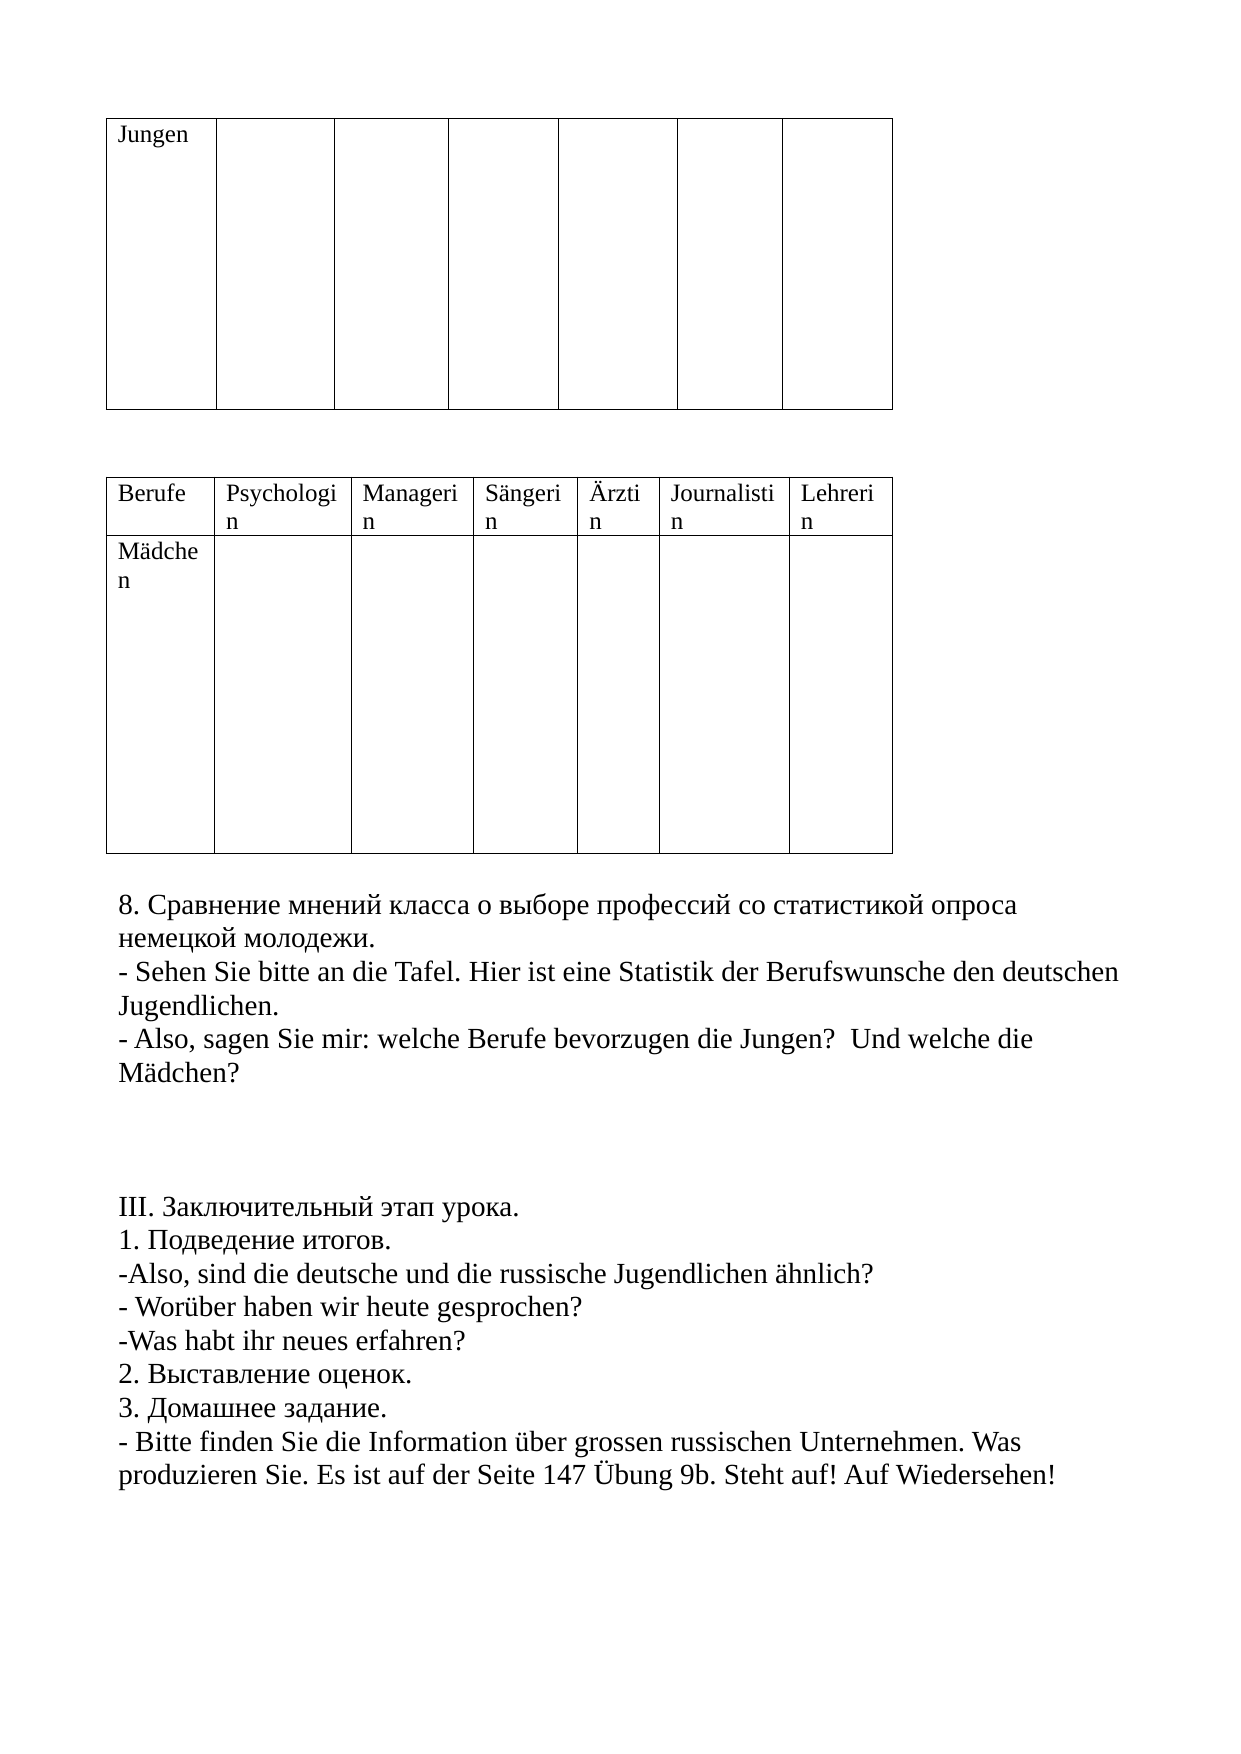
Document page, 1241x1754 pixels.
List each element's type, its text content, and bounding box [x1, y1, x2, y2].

table_cell [215, 536, 351, 852]
text 2. Выставление оценок. [118, 1357, 1122, 1390]
table_cell [783, 119, 892, 408]
table_cell [474, 536, 577, 852]
text -Was habt ihr neues erfahren? [118, 1323, 1122, 1357]
table_header Ärztin [578, 478, 659, 535]
table_cell [352, 536, 473, 852]
table_header Psychologin [215, 478, 351, 535]
table_header Sängerin [474, 478, 577, 535]
text -Also, sind die deutsche und die russische Jugendlichen ähnlich? [118, 1256, 1122, 1289]
text - Worüber haben wir heute gesprochen? [118, 1289, 1122, 1323]
table_cell [678, 119, 782, 408]
table_header Berufe [107, 478, 214, 535]
text - Bitte finden Sie die Information über grossen russischen Unternehmen. Was produzieren Sie. Es ist auf der Seite 147 Übung 9b. Steht auf! Auf Wiedersehen! [118, 1424, 1122, 1491]
table_cell [217, 119, 334, 408]
table_cell [578, 536, 659, 852]
table_header Managerin [352, 478, 473, 535]
text - Also, sagen Sie mir: welche Berufe bevorzugen die Jungen? Und welche die Mädchen? [118, 1021, 1122, 1088]
table_cell [335, 119, 448, 408]
text 3. Домашнее задание. [118, 1390, 1122, 1424]
text - Sehen Sie bitte an die Tafel. Hier ist eine Statistik der Berufswunsche den deutschen Jugendlichen. [118, 954, 1122, 1021]
text 1. Подведение итогов. [118, 1222, 1122, 1256]
table_cell [660, 536, 789, 852]
table_header Lehrerin [790, 478, 892, 535]
table_cell [559, 119, 677, 408]
text 8. Сравнение мнений класса о выборе профессий со статистикой опроса немецкой молодежи. [118, 887, 1122, 954]
table_cell Jungen [107, 119, 216, 408]
table_cell Mädchen [107, 536, 214, 852]
table_cell [449, 119, 558, 408]
table_cell [790, 536, 892, 852]
table_header Journalistin [660, 478, 789, 535]
text III. Заключительный этап урока. [118, 1189, 1122, 1222]
